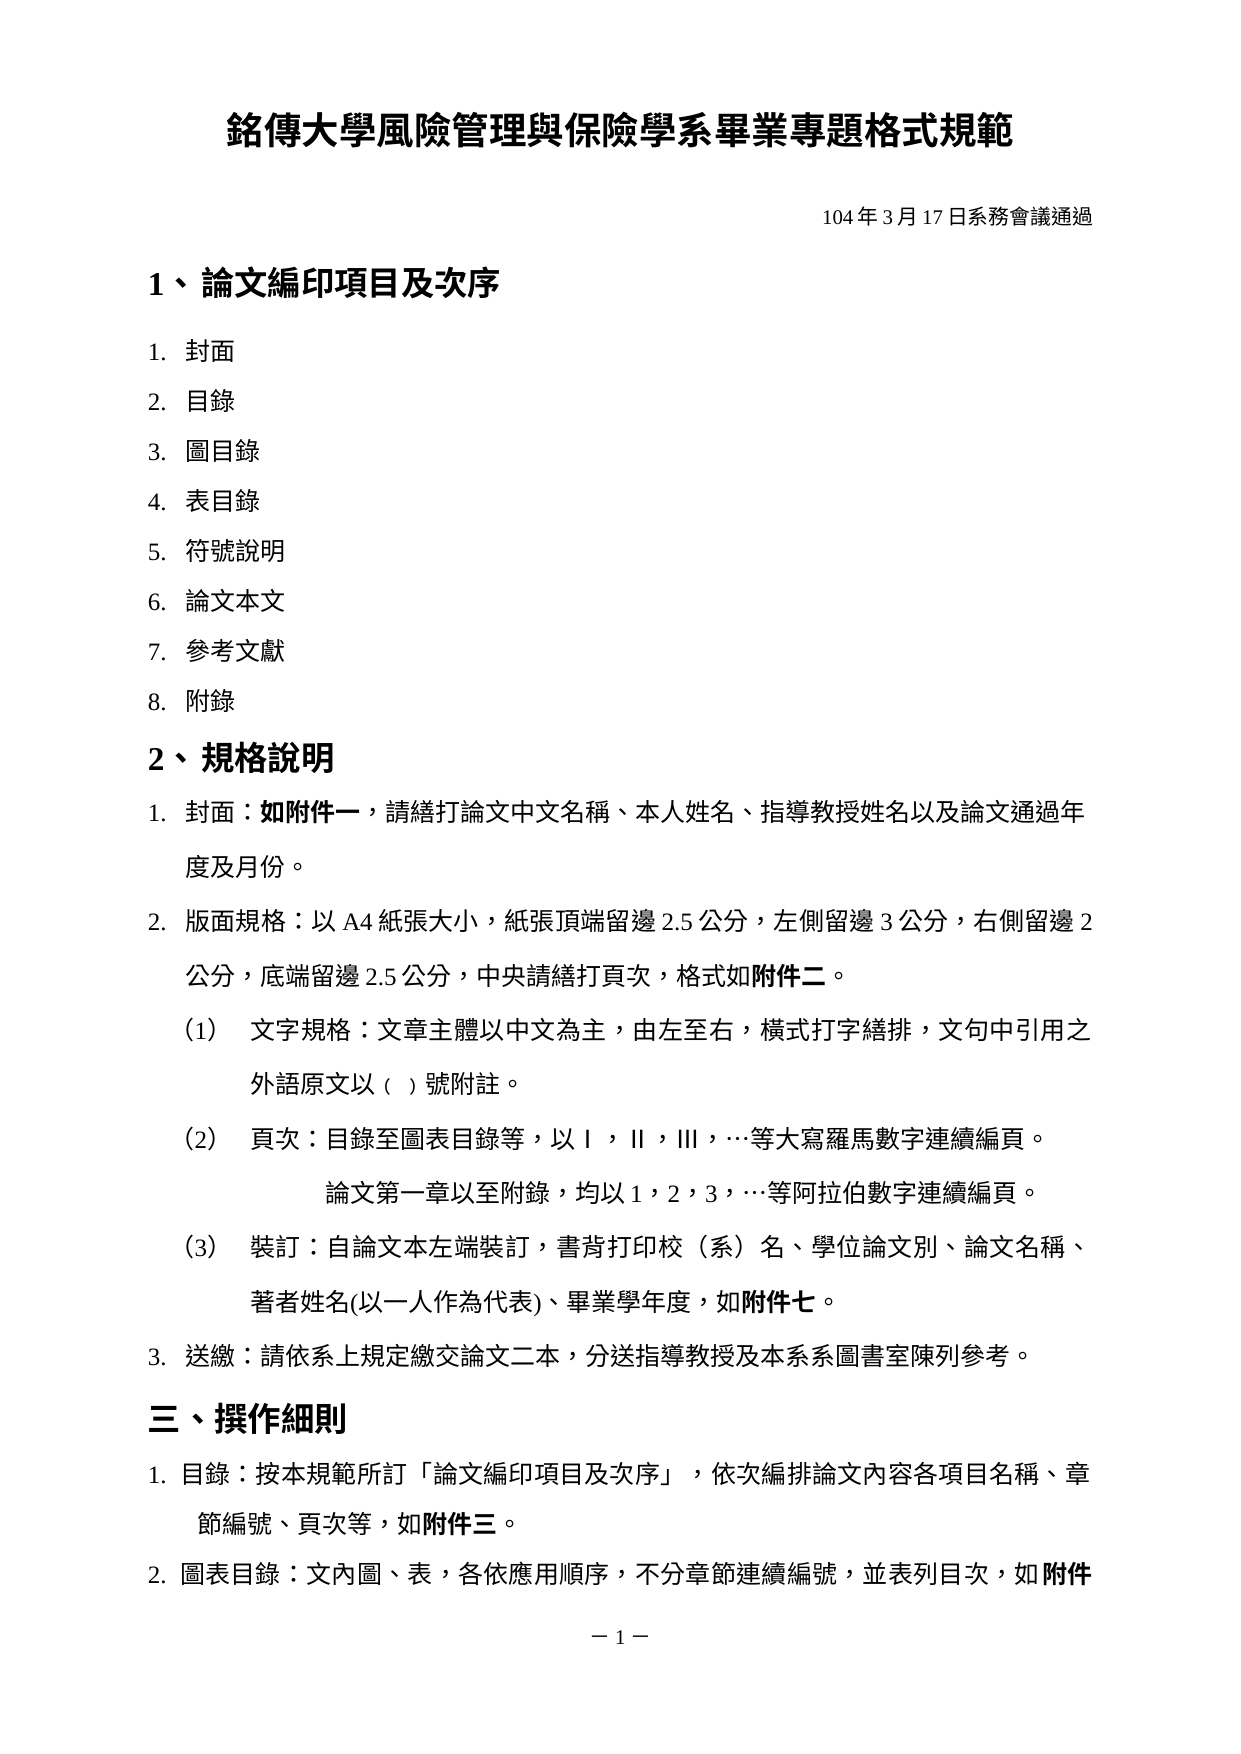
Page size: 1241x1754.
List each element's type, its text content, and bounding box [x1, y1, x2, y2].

text 1. 目錄：按本規範所訂「論文編印項目及次序」，依次編排論文內容各項目名稱、章節編號、頁次等，如附件三。 [148, 1441, 1092, 1541]
list 符號說明 [148, 518, 1092, 568]
list 封面 [148, 318, 1092, 368]
text 銘傳大學風險管理與保險學系畢業專題格式規範 [148, 101, 1092, 155]
text 三、撰作細則 [148, 1391, 1092, 1441]
list 目錄 [148, 368, 1092, 418]
list 論文編印項目及次序 [148, 255, 1092, 305]
list 文字規格：文章主體以中文為主，由左至右，橫式打字繕排，文句中引用之外語原文以﹙﹚號附註。 [169, 1010, 1092, 1101]
text 論文第一章以至附錄，均以1，2，3，…等阿拉伯數字連續編頁。 [250, 1173, 1092, 1210]
text 2. 圖表目錄：文內圖、表，各依應用順序，不分章節連續編號，並表列目次，如附件 [148, 1541, 1092, 1591]
list 附錄 [148, 668, 1092, 718]
list 規格說明 [148, 730, 1092, 780]
list 論文本文 [148, 568, 1092, 618]
list 表目錄 [148, 468, 1092, 518]
list 封面：如附件一，請繕打論文中文名稱、本人姓名、指導教授姓名以及論文通過年度及月份。 [148, 793, 1092, 883]
text 104年3月17日系務會議通過 [148, 180, 1092, 230]
list 頁次：目錄至圖表目錄等，以Ⅰ，Ⅱ，Ⅲ，…等大寫羅馬數字連續編頁。 [169, 1119, 1092, 1155]
list 圖目錄 [148, 418, 1092, 468]
list 版面規格：以A4紙張大小，紙張頂端留邊2.5公分，左側留邊3公分，右側留邊2公分，底端留邊2.5公分，中央請繕打頁次，格式如附件二。 [148, 902, 1092, 992]
list 送繳：請依系上規定繳交論文二本，分送指導教授及本系系圖書室陳列參考。 [148, 1337, 1092, 1373]
list 裝訂：自論文本左端裝訂，書背打印校（系）名、學位論文別、論文名稱、著者姓名(以一人作為代表)、畢業學年度，如附件七。 [169, 1228, 1092, 1318]
list 參考文獻 [148, 618, 1092, 668]
